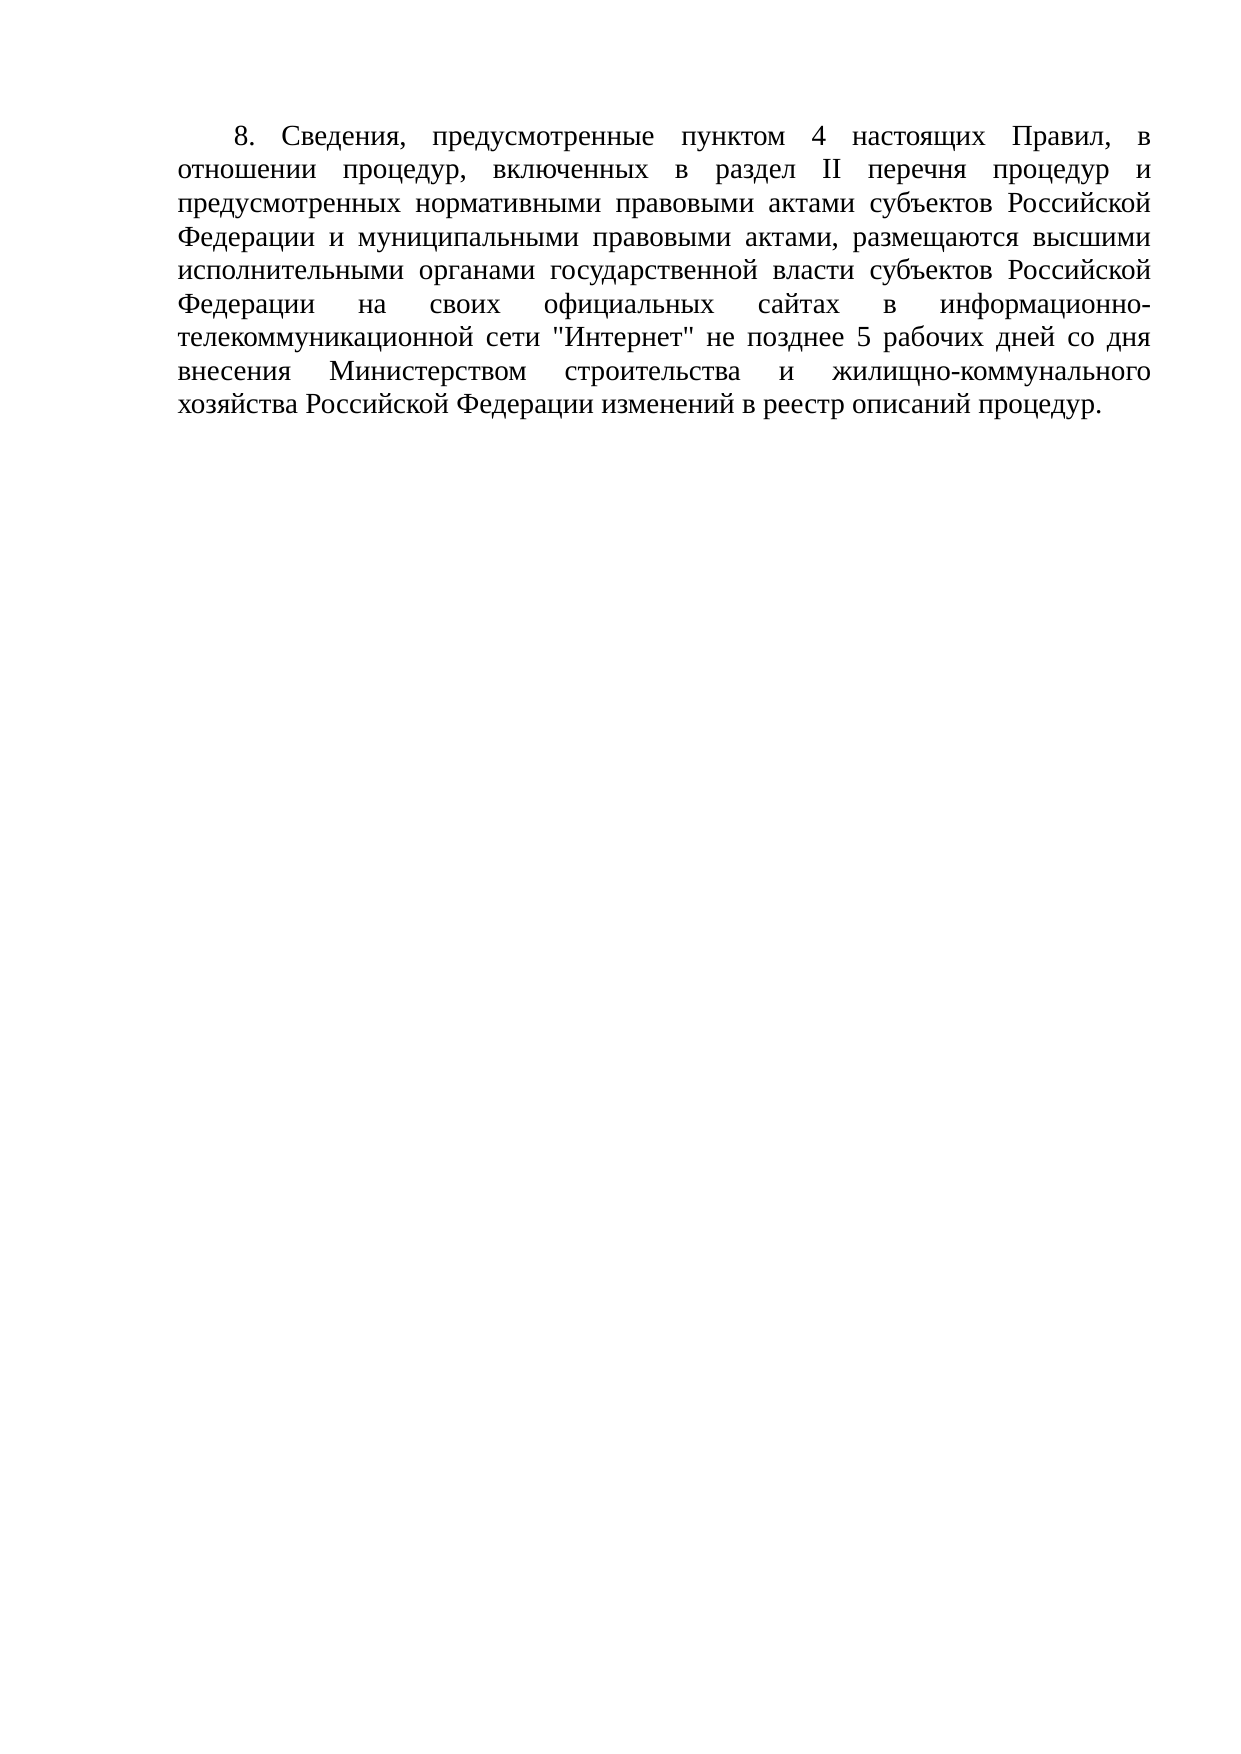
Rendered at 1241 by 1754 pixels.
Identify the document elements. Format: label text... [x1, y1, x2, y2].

text 8. Сведения, предусмотренные пунктом 4 настоящих Правил, в отношении процедур, включенных в раздел II перечня процедур и предусмотренных нормативными правовыми актами субъектов Российской Федерации и муниципальными правовыми актами, размещаются высшими исполнительными органами государственной власти субъектов Российской Федерации на своих официальных сайтах в информационно-телекоммуникационной сети "Интернет" не позднее 5 рабочих дней со дня внесения Министерством строительства и жилищно-коммунального хозяйства Российской Федерации изменений в реестр описаний процедур. [177, 118, 1152, 420]
